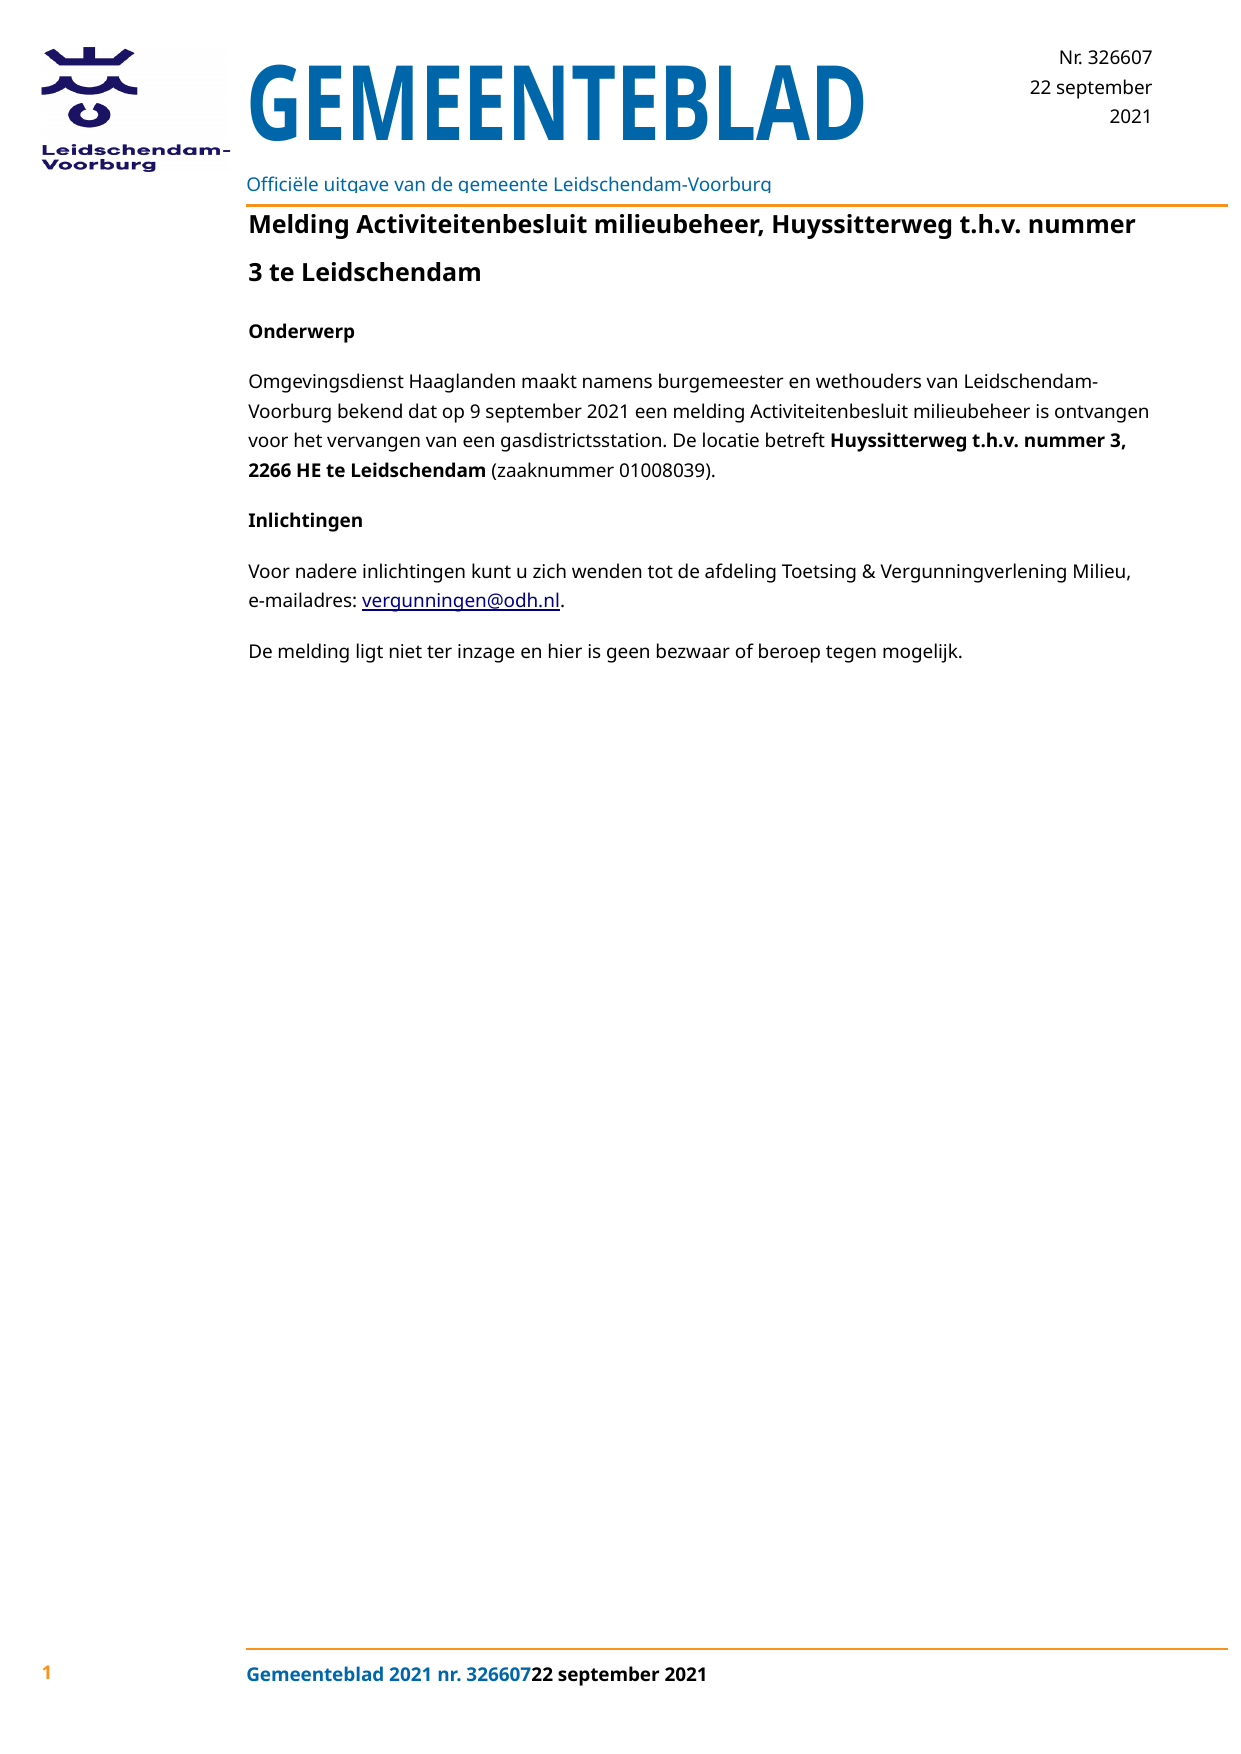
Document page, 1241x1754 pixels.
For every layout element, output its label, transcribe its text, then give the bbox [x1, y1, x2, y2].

text Voor nadere inlichtingen kunt u zich wenden tot de afdeling Toetsing & Vergunningverlening Milieu, e-mailadres: vergunningen@odh.nl. [248, 558, 1152, 613]
picture [41, 47, 231, 172]
text Omgevingsdienst Haaglanden maakt namens burgemeester en wethouders van Leidschendam-Voorburg bekend dat op 9 september 2021 een melding Activiteitenbesluit milieubeheer is ontvangen voor het vervangen van een gasdistrictsstation. De locatie betreft Huyssitterweg t.h.v. nummer 3, 2266 HE te Leidschendam (zaaknummer 01008039). [248, 368, 1152, 483]
text Melding Activiteitenbesluit milieubeheer, Huyssitterweg t.h.v. nummer 3 te Leidschendam [248, 207, 1152, 288]
text Inlichtingen [248, 507, 1152, 533]
text De melding ligt niet ter inzage en hier is geen bezwaar of beroep tegen mogelijk. [248, 638, 1152, 664]
text Onderwerp [248, 318, 1152, 344]
